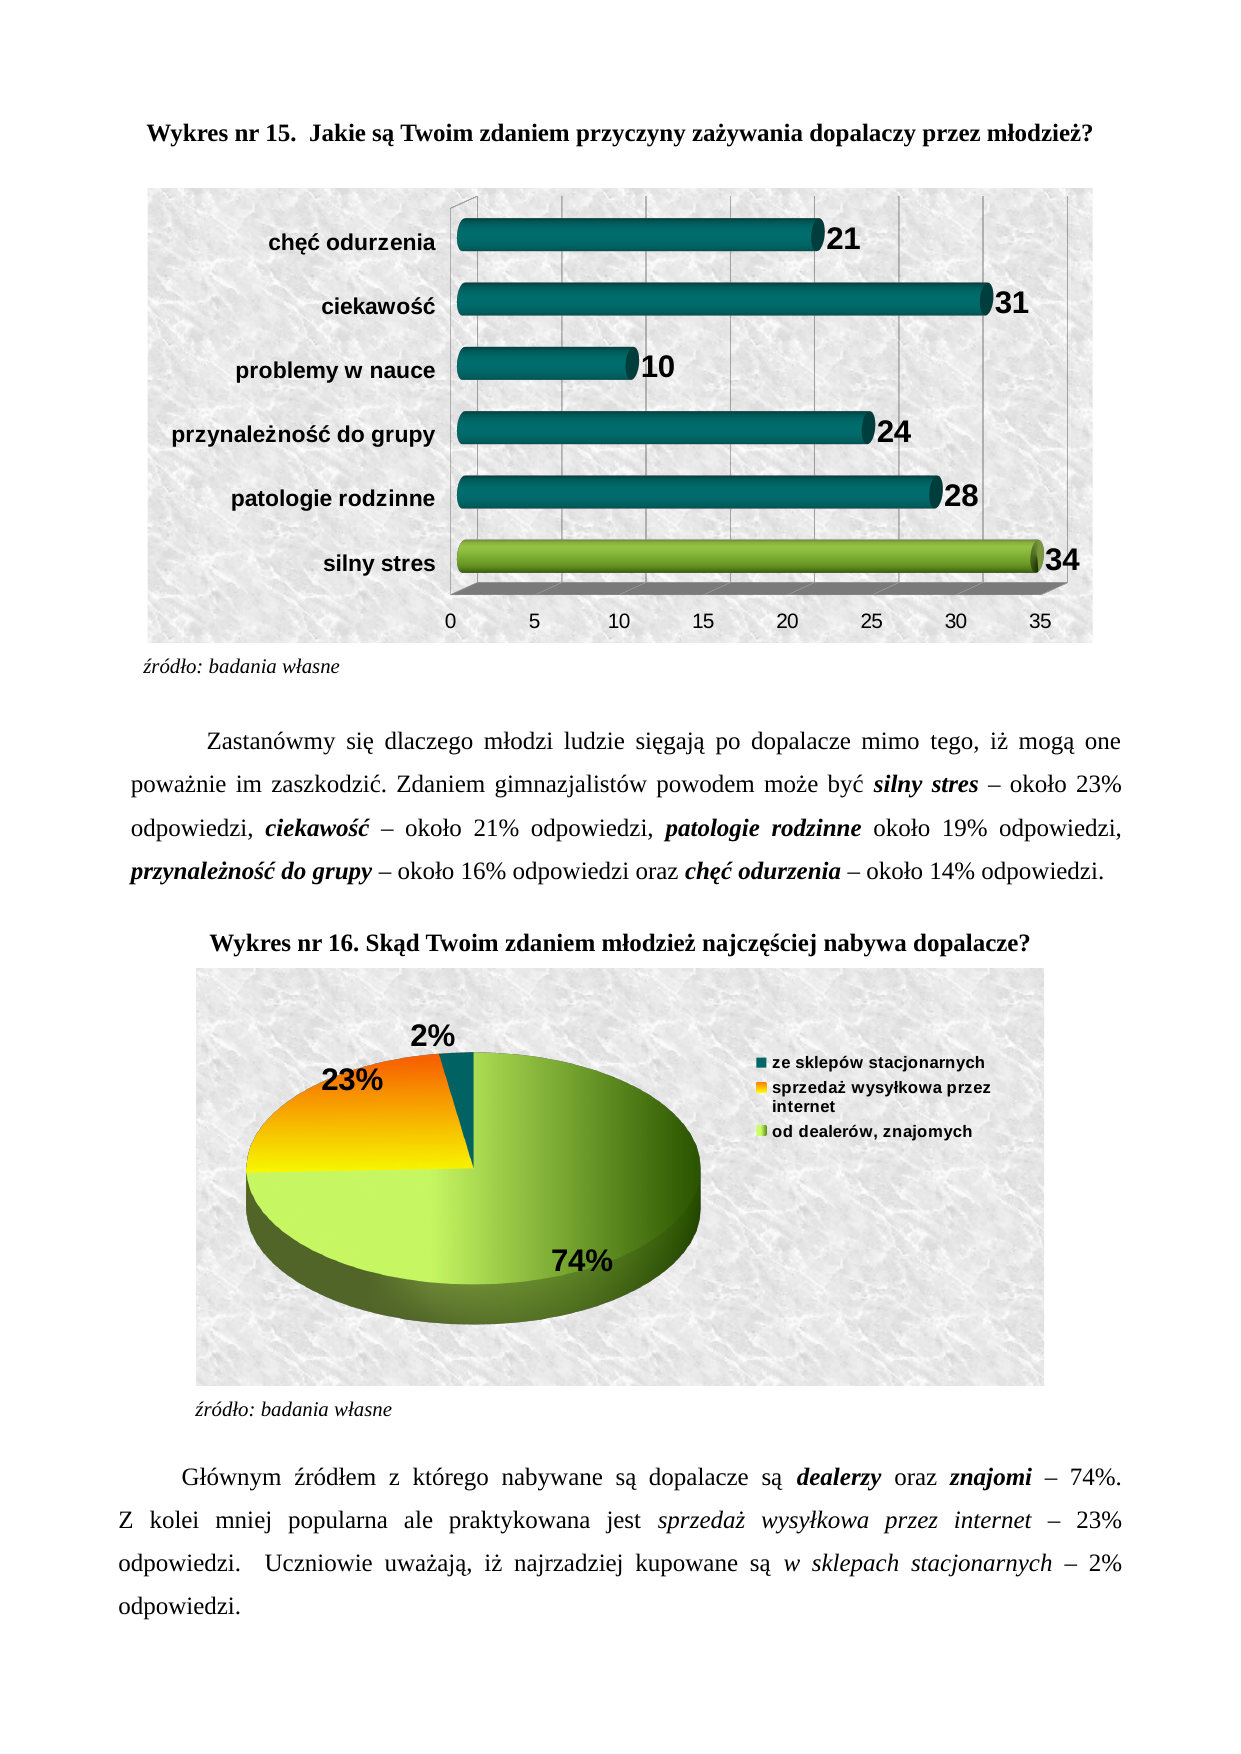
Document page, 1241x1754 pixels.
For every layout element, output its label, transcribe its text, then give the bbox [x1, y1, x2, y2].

text Głównym źródłem z którego nabywane są dopalacze są dealerzy oraz znajomi – 74%. Z kolei mniej popularna ale praktykowana jest sprzedaż wysyłkowa przez internet – 23% odpowiedzi. Uczniowie uważają, iż najrzadziej kupowane są w sklepach stacjonarnych – 2% odpowiedzi. [118, 1462, 1122, 1620]
text Wykres nr 16. Skąd Twoim zdaniem młodzież najczęściej nabywa dopalacze? [118, 928, 1122, 956]
text Zastanówmy się dlaczego młodzi ludzie sięgają po dopalacze mimo tego, iż mogą one poważnie im zaszkodzić. Zdaniem gimnazjalistów powodem może być silny stres – około 23% odpowiedzi, ciekawość – około 21% odpowiedzi, patologie rodzinne około 19% odpowiedzi, przynależność do grupy – około 16% odpowiedzi oraz chęć odurzenia – około 14% odpowiedzi. [127, 726, 1122, 884]
text źródło: badania własne [127, 188, 1122, 678]
text Wykres nr 15. Jakie są Twoim zdaniem przyczyny zażywania dopalaczy przez młodzież? [118, 118, 1122, 147]
text źródło: badania własne [127, 969, 1122, 1421]
